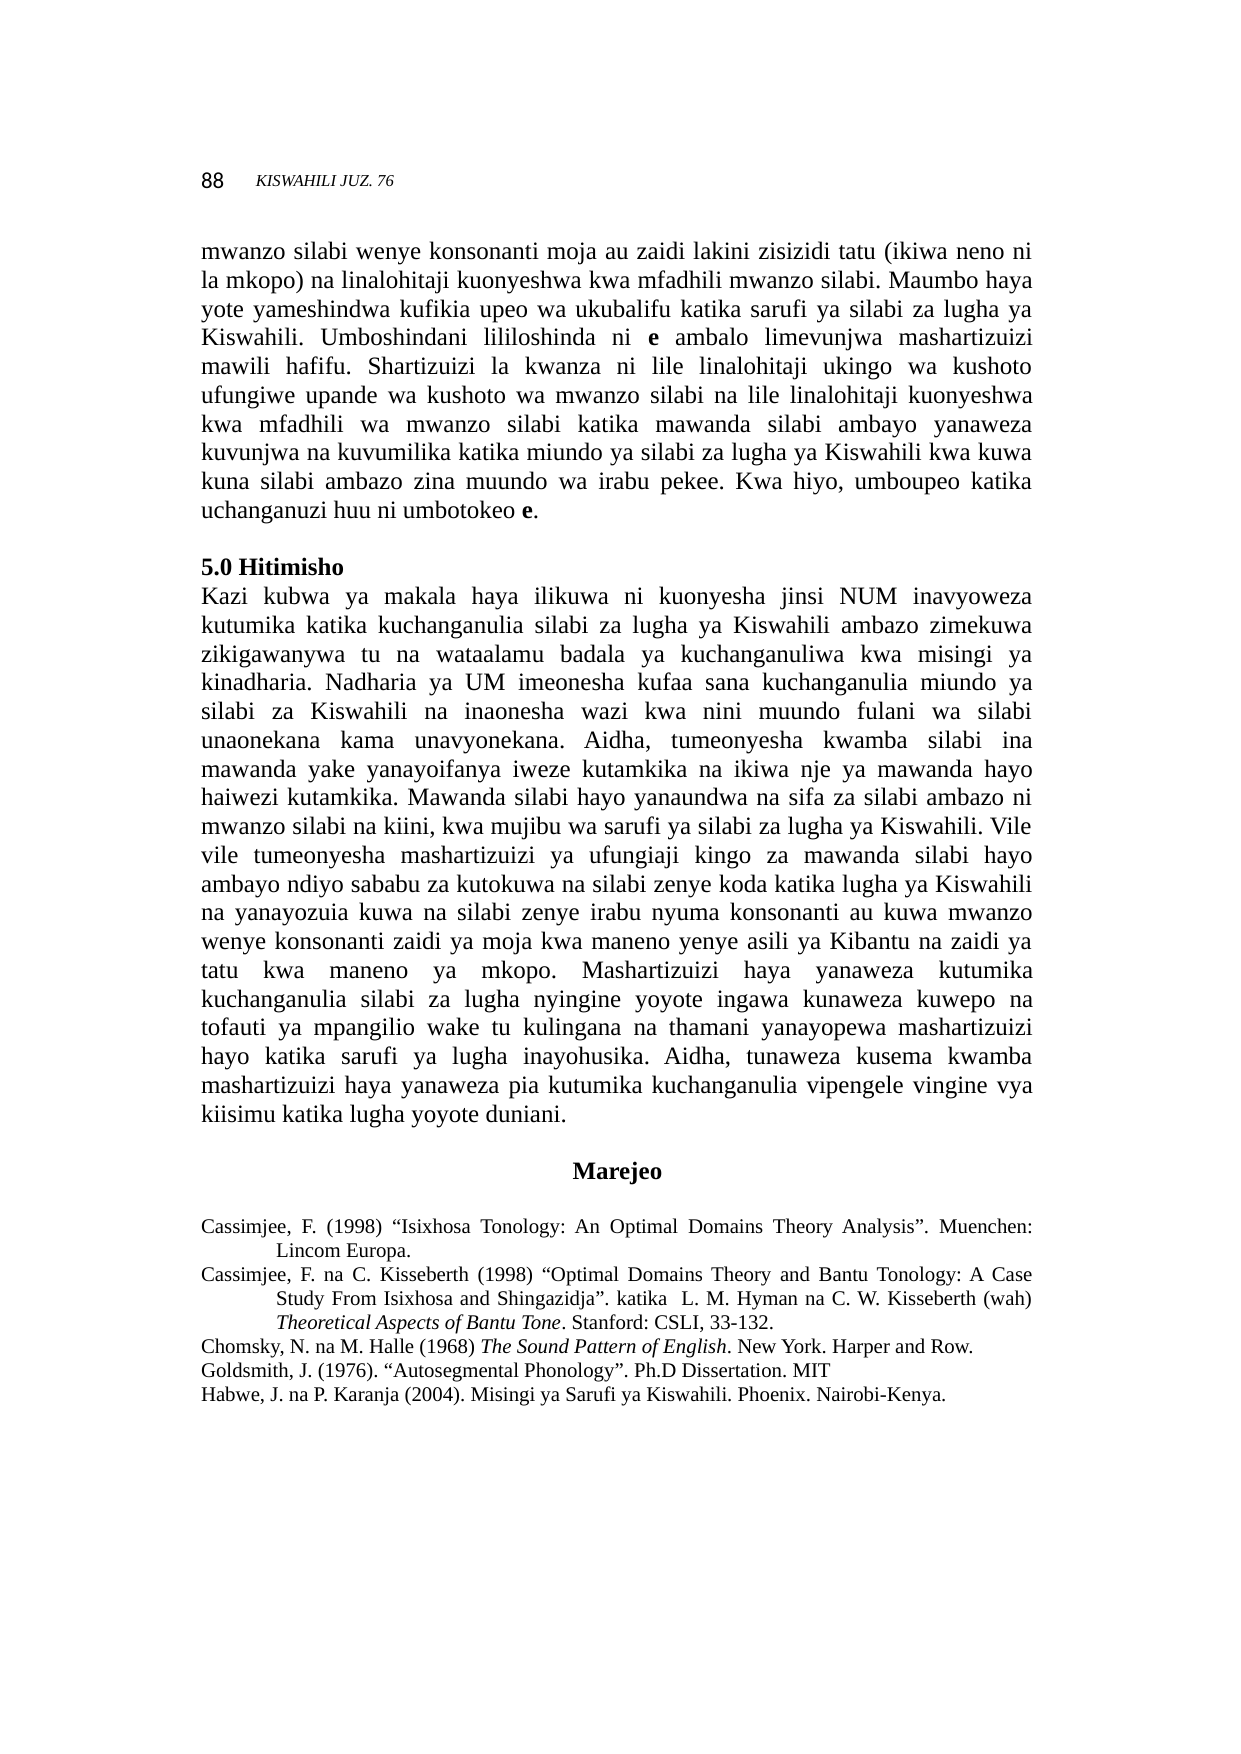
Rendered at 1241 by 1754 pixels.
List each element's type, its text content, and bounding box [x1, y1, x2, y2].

text Cassimjee, F. (1998) “Isixhosa Tonology: An Optimal Domains Theory Analysis”. Muenchen: Lincom Europa. [201, 1214, 1033, 1262]
text Marejeo [201, 1156, 1033, 1185]
text Cassimjee, F. na C. Kisseberth (1998) “Optimal Domains Theory and Bantu Tonology: A Case Study From Isixhosa and Shingazidja”. katika L. M. Hyman na C. W. Kisseberth (wah) Theoretical Aspects of Bantu Tone. Stanford: CSLI, 33-132. [201, 1262, 1033, 1334]
text 5.0 Hitimisho [201, 552, 1033, 581]
text Goldsmith, J. (1976). “Autosegmental Phonology”. Ph.D Dissertation. MIT [201, 1358, 1033, 1382]
text Chomsky, N. na M. Halle (1968) The Sound Pattern of English. New York. Harper and Row. [201, 1334, 1033, 1358]
text mwanzo silabi wenye konsonanti moja au zaidi lakini zisizidi tatu (ikiwa neno ni la mkopo) na linalohitaji kuonyeshwa kwa mfadhili mwanzo silabi. Maumbo haya yote yameshindwa kufikia upeo wa ukubalifu katika sarufi ya silabi za lugha ya Kiswahili. Umboshindani lililoshinda ni e ambalo limevunjwa mashartizuizi mawili hafifu. Shartizuizi la kwanza ni lile linalohitaji ukingo wa kushoto ufungiwe upande wa kushoto wa mwanzo silabi na lile linalohitaji kuonyeshwa kwa mfadhili wa mwanzo silabi katika mawanda silabi ambayo yanaweza kuvunjwa na kuvumilika katika miundo ya silabi za lugha ya Kiswahili kwa kuwa kuna silabi ambazo zina muundo wa irabu pekee. Kwa hiyo, umboupeo katika uchanganuzi huu ni umbotokeo e. [201, 236, 1033, 524]
text Habwe, J. na P. Karanja (2004). Misingi ya Sarufi ya Kiswahili. Phoenix. Nairobi-Kenya. [201, 1382, 1033, 1406]
text Kazi kubwa ya makala haya ilikuwa ni kuonyesha jinsi NUM inavyoweza kutumika katika kuchanganulia silabi za lugha ya Kiswahili ambazo zimekuwa zikigawanywa tu na wataalamu badala ya kuchanganuliwa kwa misingi ya kinadharia. Nadharia ya UM imeonesha kufaa sana kuchanganulia miundo ya silabi za Kiswahili na inaonesha wazi kwa nini muundo fulani wa silabi unaonekana kama unavyonekana. Aidha, tumeonyesha kwamba silabi ina mawanda yake yanayoifanya iweze kutamkika na ikiwa nje ya mawanda hayo haiwezi kutamkika. Mawanda silabi hayo yanaundwa na sifa za silabi ambazo ni mwanzo silabi na kiini, kwa mujibu wa sarufi ya silabi za lugha ya Kiswahili. Vile vile tumeonyesha mashartizuizi ya ufungiaji kingo za mawanda silabi hayo ambayo ndiyo sababu za kutokuwa na silabi zenye koda katika lugha ya Kiswahili na yanayozuia kuwa na silabi zenye irabu nyuma konsonanti au kuwa mwanzo wenye konsonanti zaidi ya moja kwa maneno yenye asili ya Kibantu na zaidi ya tatu kwa maneno ya mkopo. Mashartizuizi haya yanaweza kutumika kuchanganulia silabi za lugha nyingine yoyote ingawa kunaweza kuwepo na tofauti ya mpangilio wake tu kulingana na thamani yanayopewa mashartizuizi hayo katika sarufi ya lugha inayohusika. Aidha, tunaweza kusema kwamba mashartizuizi haya yanaweza pia kutumika kuchanganulia vipengele vingine vya kiisimu katika lugha yoyote duniani. [201, 581, 1033, 1127]
